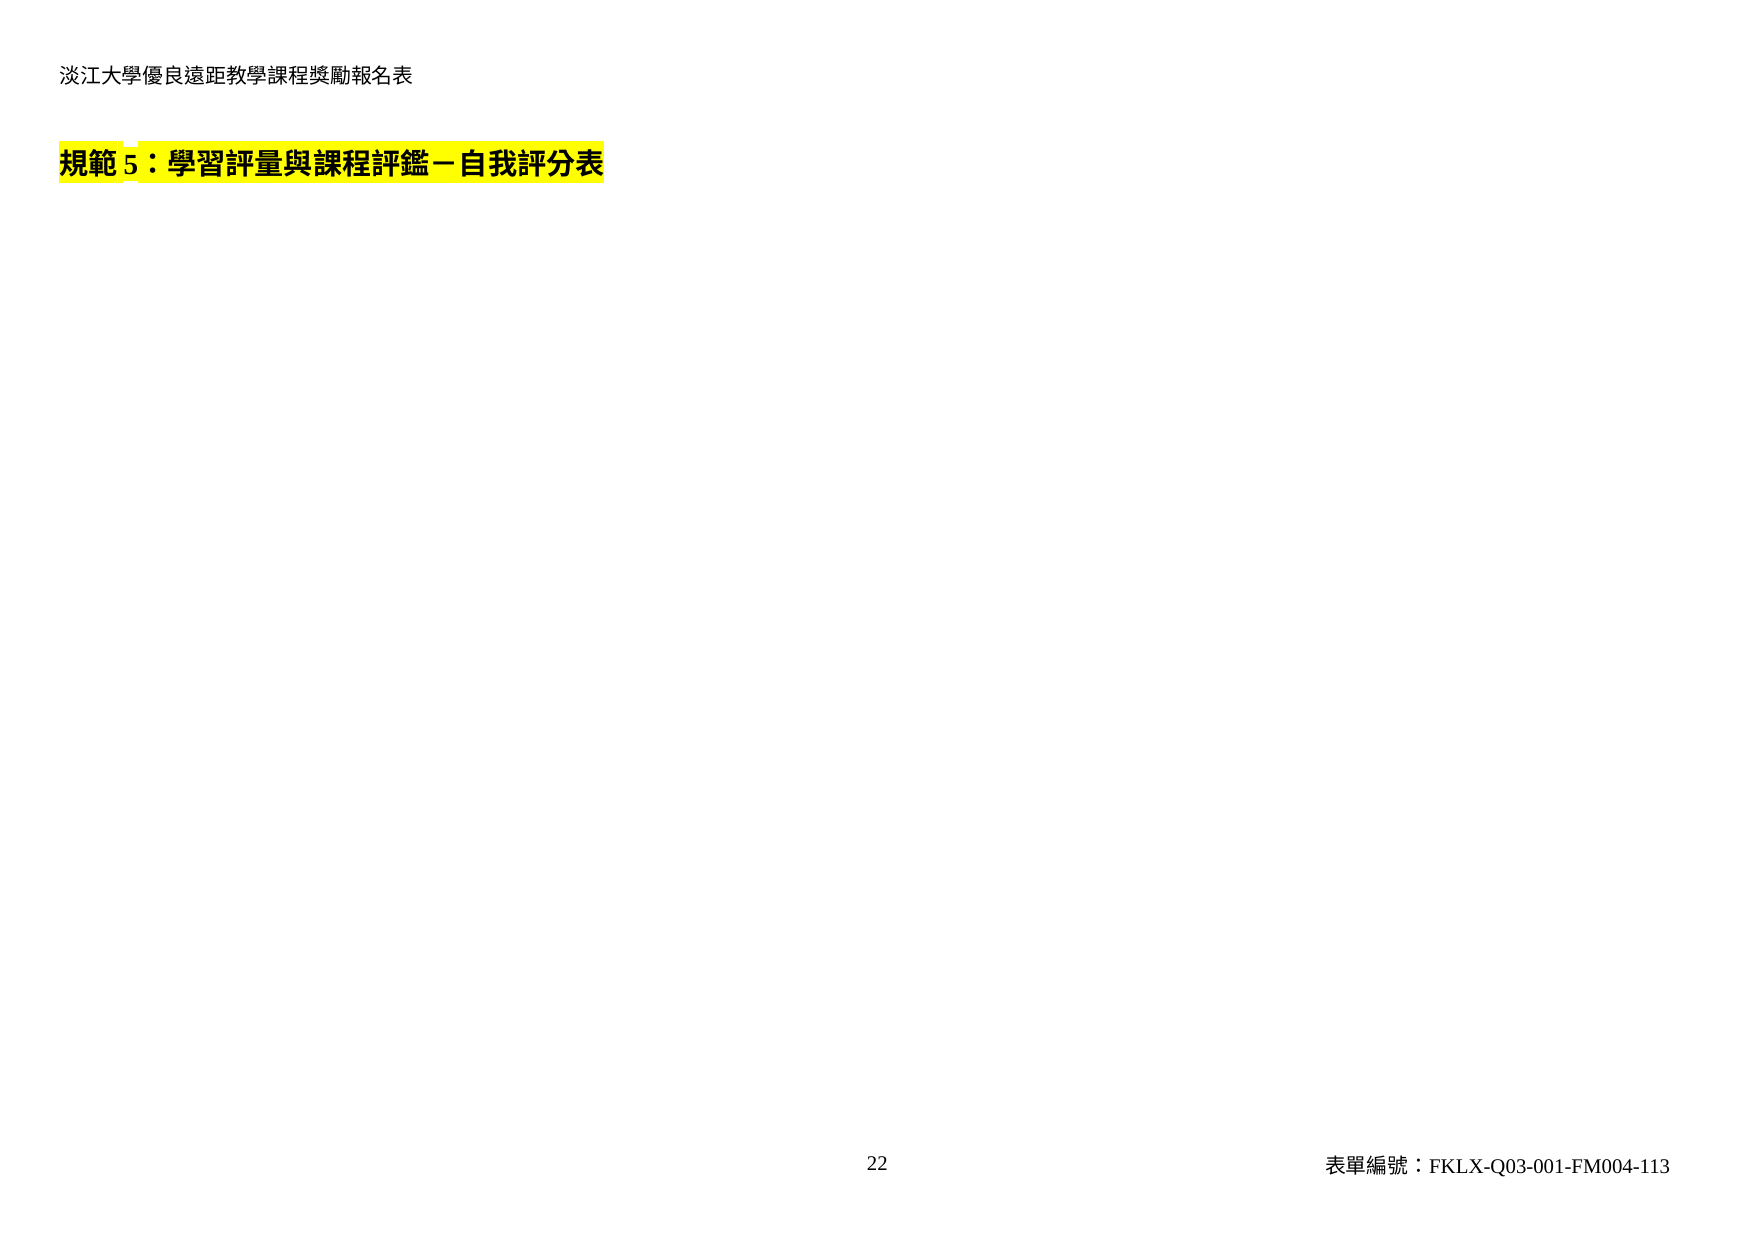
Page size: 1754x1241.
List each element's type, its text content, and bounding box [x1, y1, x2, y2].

text 規範5：學習評量與課程評鑑－自我評分表 [59, 120, 1695, 183]
